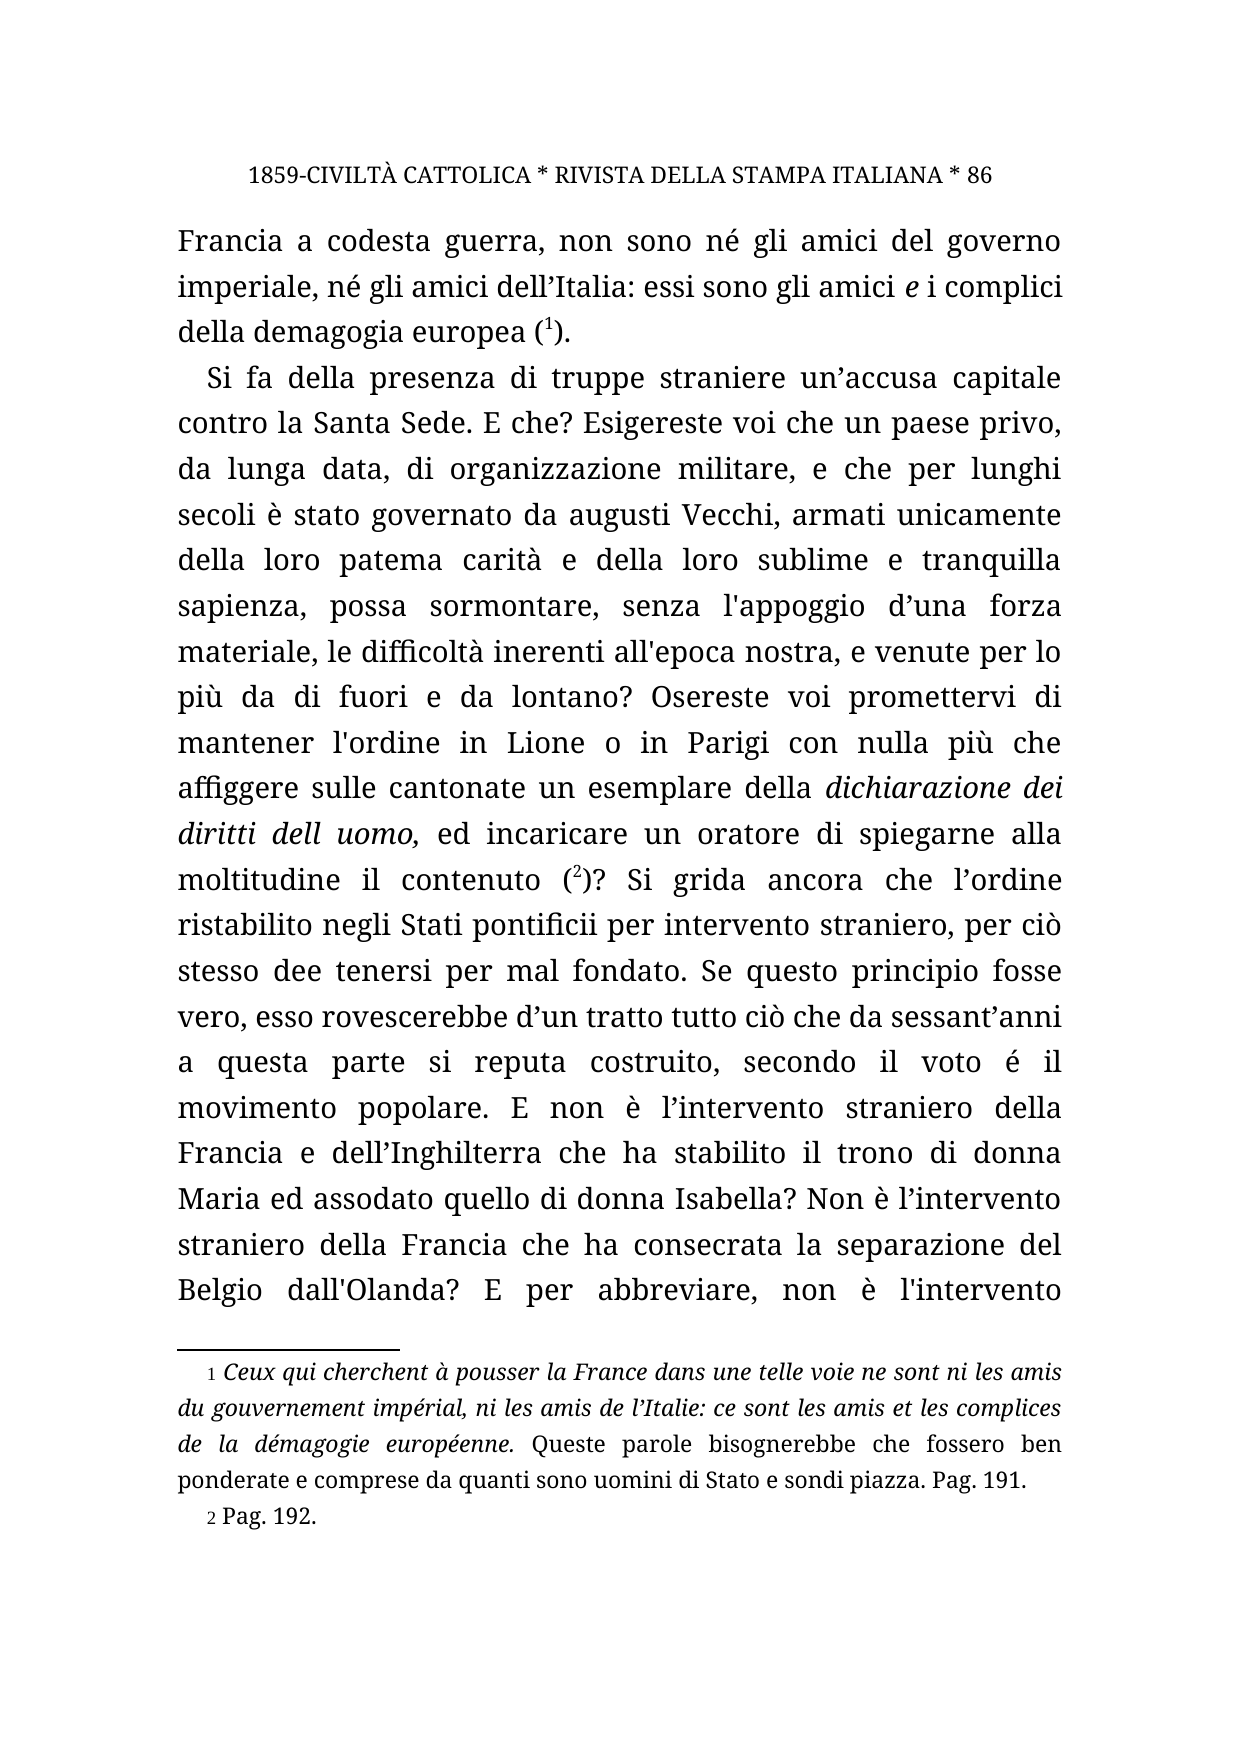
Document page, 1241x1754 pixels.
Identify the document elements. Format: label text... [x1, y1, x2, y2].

text Ceux qui cherchent à pousser la France dans une telle voie ne sont ni les amis du gouvernement impérial, ni les amis de l’Italie: ce sont les amis et les complices de la démagogie européenne. Queste parole bisognerebbe che fossero ben ponderate e comprese da quanti sono uomini di Stato e sondi piazza. Pag. 191. [177, 1356, 1063, 1495]
text Si fa della presenza di truppe straniere un’accusa capitale contro la Santa Sede. E che? Esigereste voi che un paese privo, da lunga data, di organizzazione militare, e che per lunghi secoli è stato governato da augusti Vecchi, armati unicamente della loro patema carità e della loro sublime e tranquilla sapienza, possa sormontare, senza l'appoggio d’una forza materiale, le difficoltà inerenti all'epoca nostra, e venute per lo più da di fuori e da lontano? Osereste voi promettervi di mantener l'ordine in Lione o in Parigi con nulla più che affiggere sulle cantonate un esemplare della dichiarazione dei diritti dell uomo, ed incaricare un oratore di spiegarne alla moltitudine il contenuto ()? Si grida ancora che l’ordine ristabilito negli Stati pontificii per intervento straniero, per ciò stesso dee tenersi per mal fondato. Se questo principio fosse vero, esso rovescerebbe d’un tratto tutto ciò che da sessant’anni a questa parte si reputa costruito, secondo il voto é il movimento popolare. E non è l’intervento straniero della Francia e dell’Inghilterra che ha stabilito il trono di donna Maria ed assodato quello di donna Isabella? Non è l’intervento straniero della Francia che ha consecrata la separazione del Belgio dall'Olanda? E per abbreviare, non è l'intervento [177, 357, 1063, 1309]
text Pag. 192. [177, 1500, 1063, 1531]
text Francia a codesta guerra, non sono né gli amici del governo imperiale, né gli amici dell’Italia: essi sono gli amici e i complici della demagogia europea (). [177, 220, 1063, 351]
